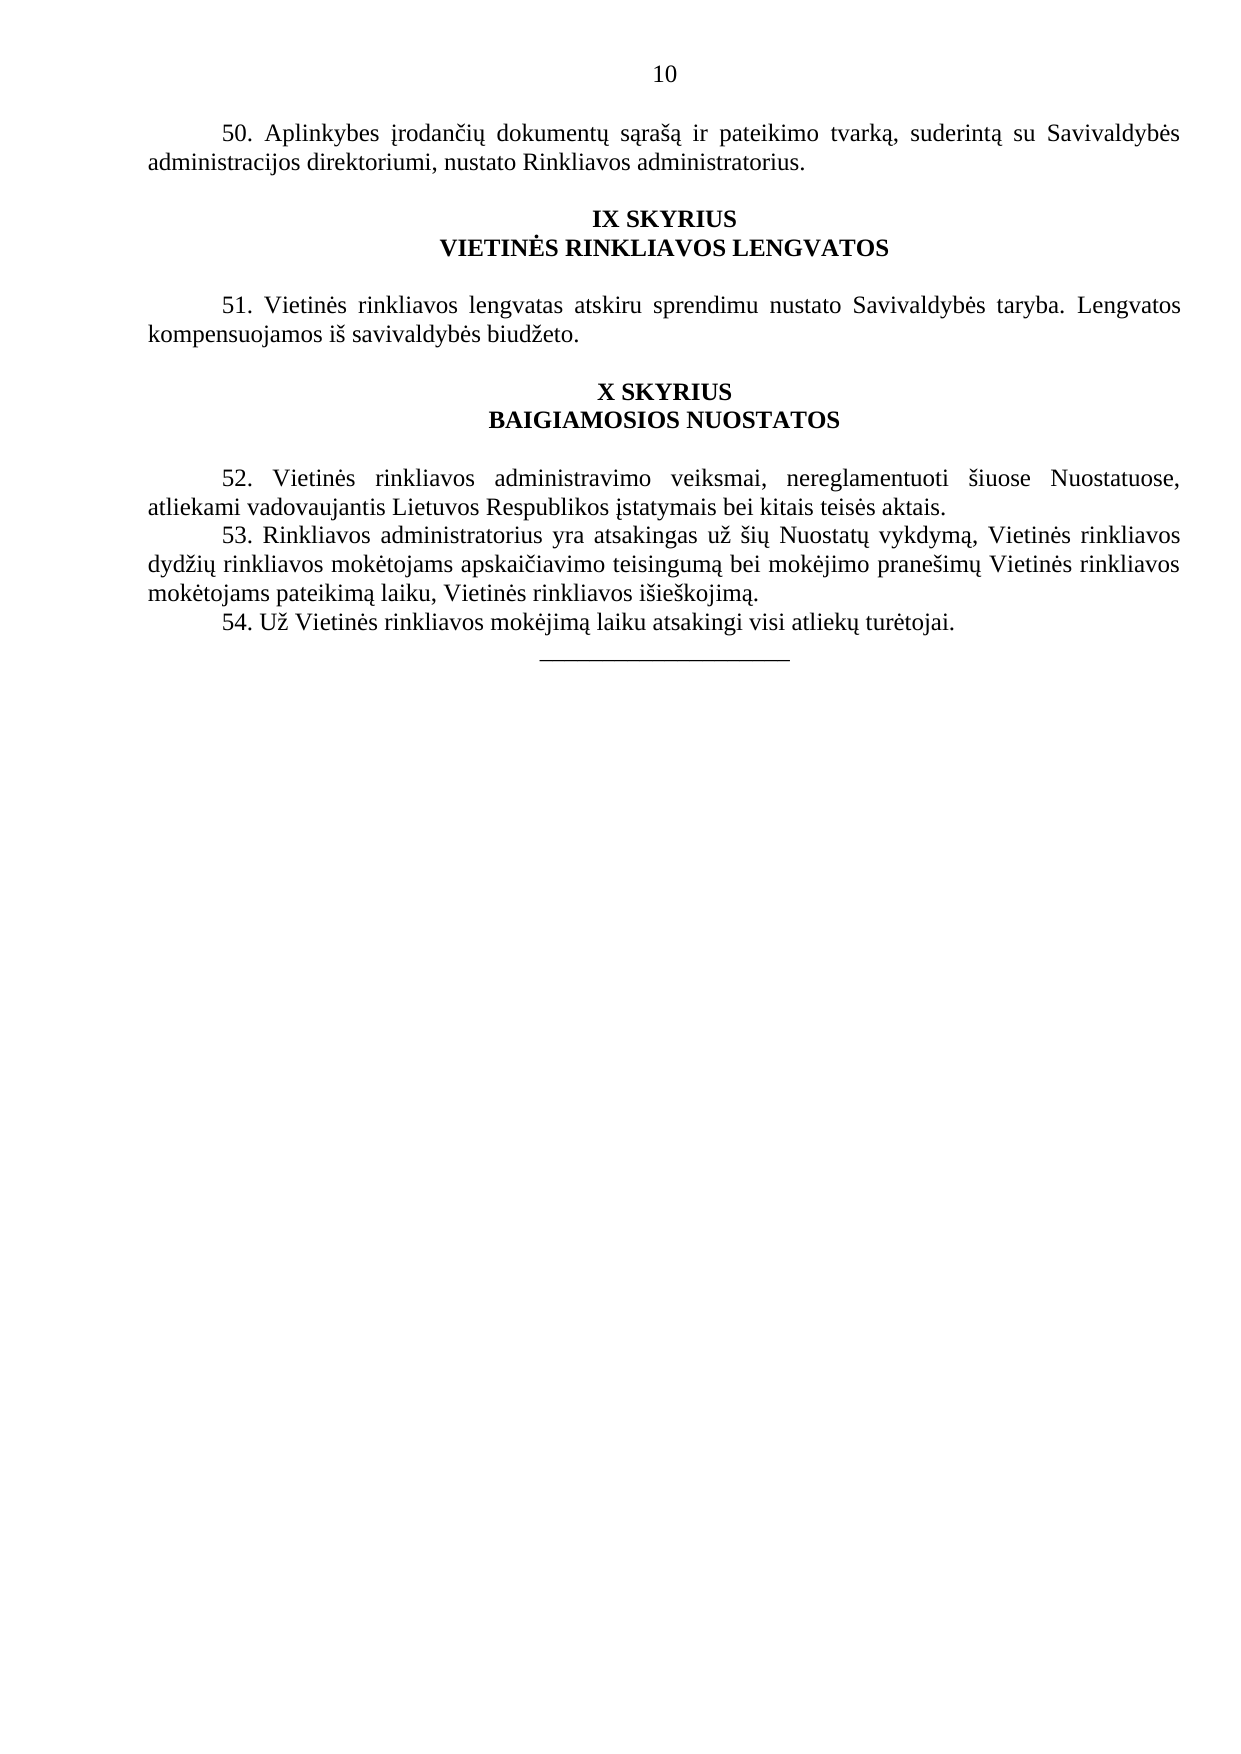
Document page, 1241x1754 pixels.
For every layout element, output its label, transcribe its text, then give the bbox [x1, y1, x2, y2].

text 54. Už Vietinės rinkliavos mokėjimą laiku atsakingi visi atliekų turėtojai. [148, 607, 1181, 636]
text VIETINĖS RINKLIAVOS LENGVATOS [148, 233, 1181, 262]
text X SKYRIUS [148, 377, 1181, 406]
text ____________________ [148, 636, 1181, 664]
text 53. Rinkliavos administratorius yra atsakingas už šių Nuostatų vykdymą, Vietinės rinkliavos dydžių rinkliavos mokėtojams apskaičiavimo teisingumą bei mokėjimo pranešimų Vietinės rinkliavos mokėtojams pateikimą laiku, Vietinės rinkliavos išieškojimą. [148, 521, 1181, 607]
text 50. Aplinkybes įrodančių dokumentų sąrašą ir pateikimo tvarką, suderintą su Savivaldybės administracijos direktoriumi, nustato Rinkliavos administratorius. [148, 118, 1181, 176]
text IX SKYRIUS [148, 204, 1181, 233]
text 51. Vietinės rinkliavos lengvatas atskiru sprendimu nustato Savivaldybės taryba. Lengvatos kompensuojamos iš savivaldybės biudžeto. [148, 291, 1181, 348]
text BAIGIAMOSIOS NUOSTATOS [148, 406, 1181, 434]
text 52. Vietinės rinkliavos administravimo veiksmai, nereglamentuoti šiuose Nuostatuose, atliekami vadovaujantis Lietuvos Respublikos įstatymais bei kitais teisės aktais. [148, 463, 1181, 521]
